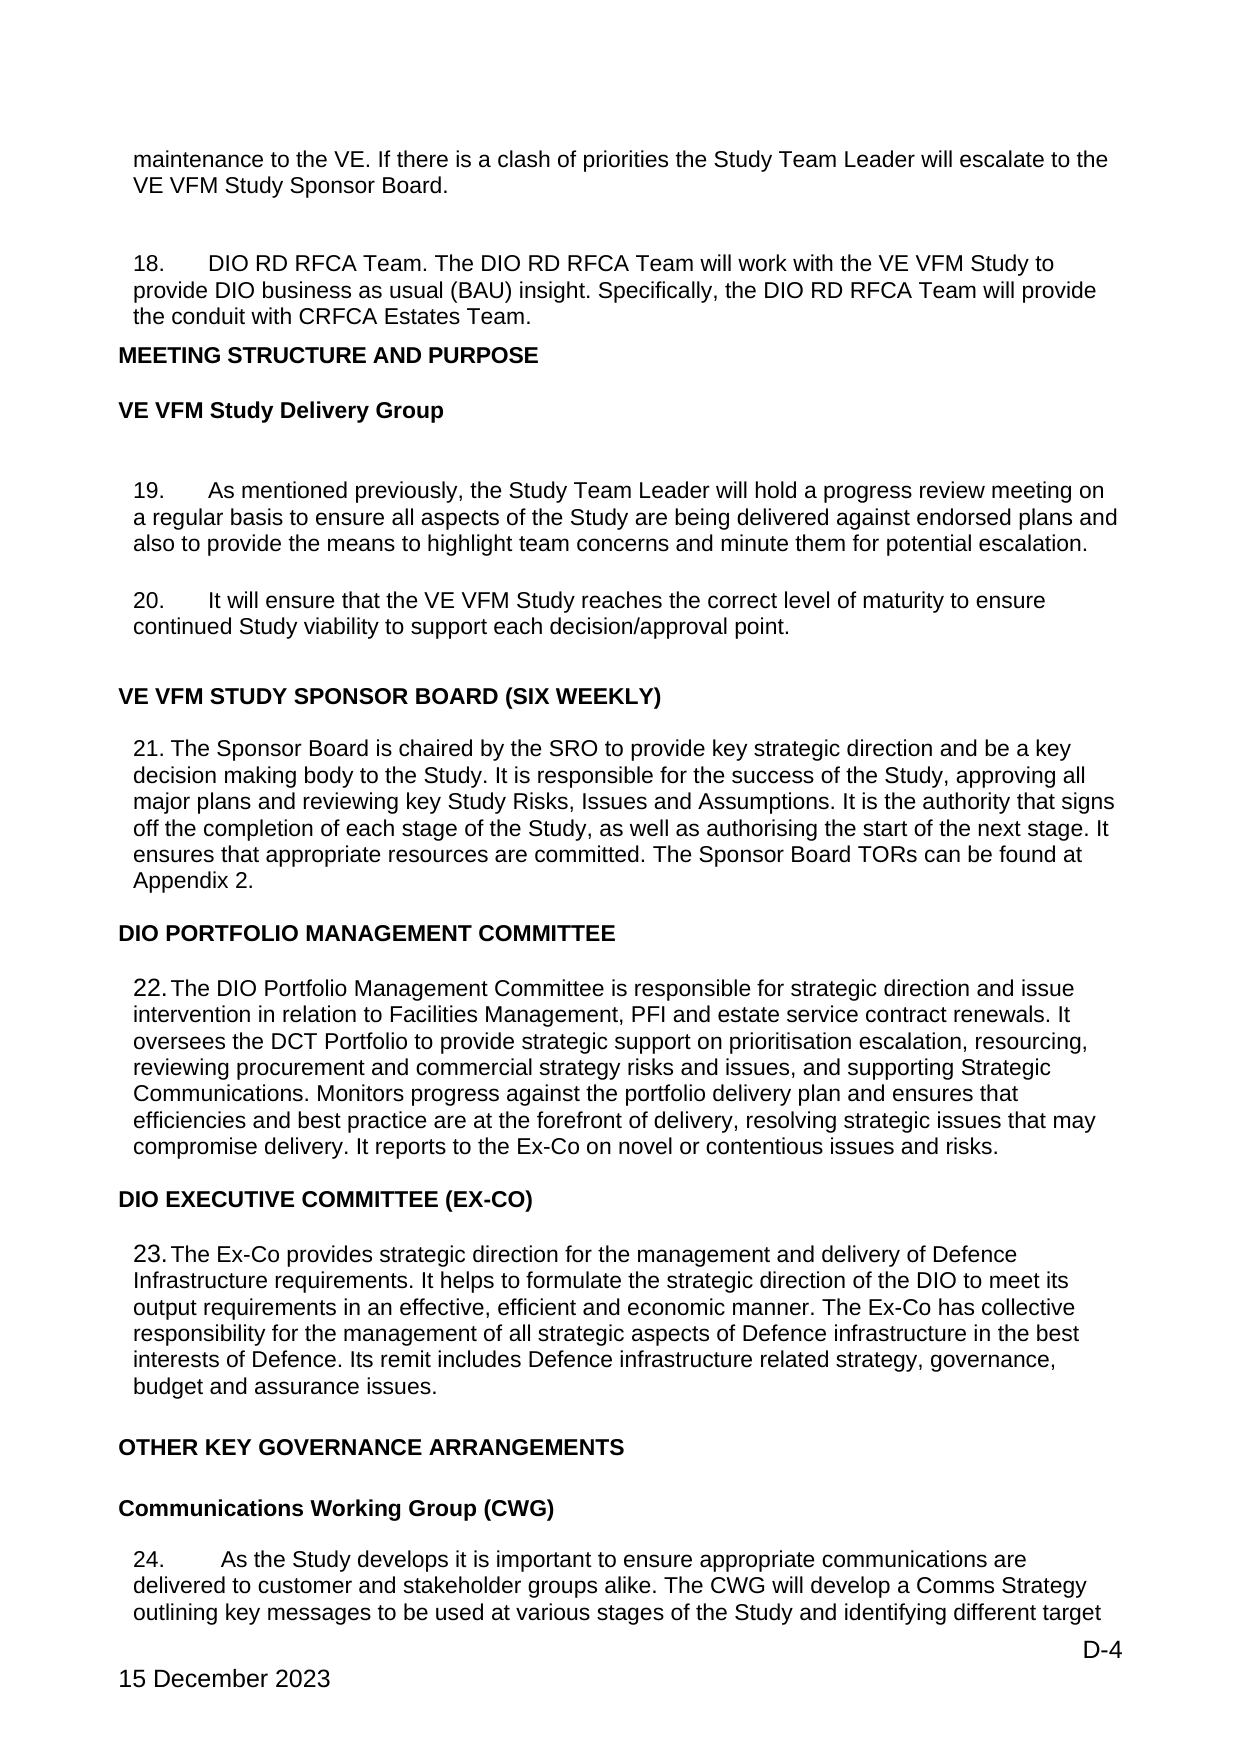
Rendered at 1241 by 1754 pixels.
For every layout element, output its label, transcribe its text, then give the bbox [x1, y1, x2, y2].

subtitle MEETING STRUCTURE AND PURPOSE [118, 342, 1122, 368]
title The Sponsor Board is chaired by the SRO to provide key strategic direction and be a key decision making body to the Study. It is responsible for the success of the Study, approving all major plans and reviewing key Study Risks, Issues and Assumptions. It is the authority that signs off the completion of each stage of the Study, as well as authorising the start of the next stage. It ensures that appropriate resources are committed. The Sponsor Board TORs can be found at Appendix 2. [133, 735, 1122, 893]
subtitle VE VFM Study Delivery Group [118, 397, 1122, 424]
title VE VFM Study Sponsor Board (Six weekly) [118, 683, 1122, 709]
list As mentioned previously, the Study Team Leader will hold a progress review meeting on a regular basis to ensure all aspects of the Study are being delivered against endorsed plans and also to provide the means to highlight team concerns and minute them for potential escalation. [133, 477, 1122, 556]
list As the Study develops it is important to ensure appropriate communications are delivered to customer and stakeholder groups alike. The CWG will develop a Comms Strategy outlining key messages to be used at various stages of the Study and identifying different target [133, 1546, 1122, 1625]
list DIO RD RFCA Team. The DIO RD RFCA Team will work with the VE VFM Study to provide DIO business as usual (BAU) insight. Specifically, the DIO RD RFCA Team will provide the conduit with CRFCA Estates Team. [133, 250, 1122, 329]
subtitle OTHER KEY GOVERNANCE ARRANGEMENTS [118, 1434, 1122, 1460]
list It will ensure that the VE VFM Study reaches the correct level of maturity to ensure continued Study viability to support each decision/approval point. [133, 587, 1122, 640]
subtitle Communications Working Group (CWG) [118, 1495, 1122, 1521]
title The Ex-Co provides strategic direction for the management and delivery of Defence Infrastructure requirements. It helps to formulate the strategic direction of the DIO to meet its output requirements in an effective, efficient and economic manner. The Ex-Co has collective responsibility for the management of all strategic aspects of Defence infrastructure in the best interests of Defence. Its remit includes Defence infrastructure related strategy, governance, budget and assurance issues. O Command Plan and De [133, 1238, 1122, 1399]
list maintenance to the VE. If there is a clash of priorities the Study Team Leader will escalate to the VE VFM Study Sponsor Board. [133, 146, 1122, 199]
title DIO Portfolio Management Committee [118, 920, 1122, 946]
title DIO Executive Committee (Ex-Co) [118, 1186, 1122, 1212]
title The DIO Portfolio Management Committee is responsible for strategic direction and issue intervention in relation to Facilities Management, PFI and estate service contract renewals. It oversees the DCT Portfolio to provide strategic support on prioritisation escalation, resourcing, reviewing procurement and commercial strategy risks and issues, and supporting Strategic Communications. Monitors progress against the portfolio delivery plan and ensures that efficiencies and best practice are at the forefront of delivery, resolving strategic issues that may compromise delivery. It reports to the Ex-Co on novel or contentious issues and risks. [133, 973, 1122, 1159]
